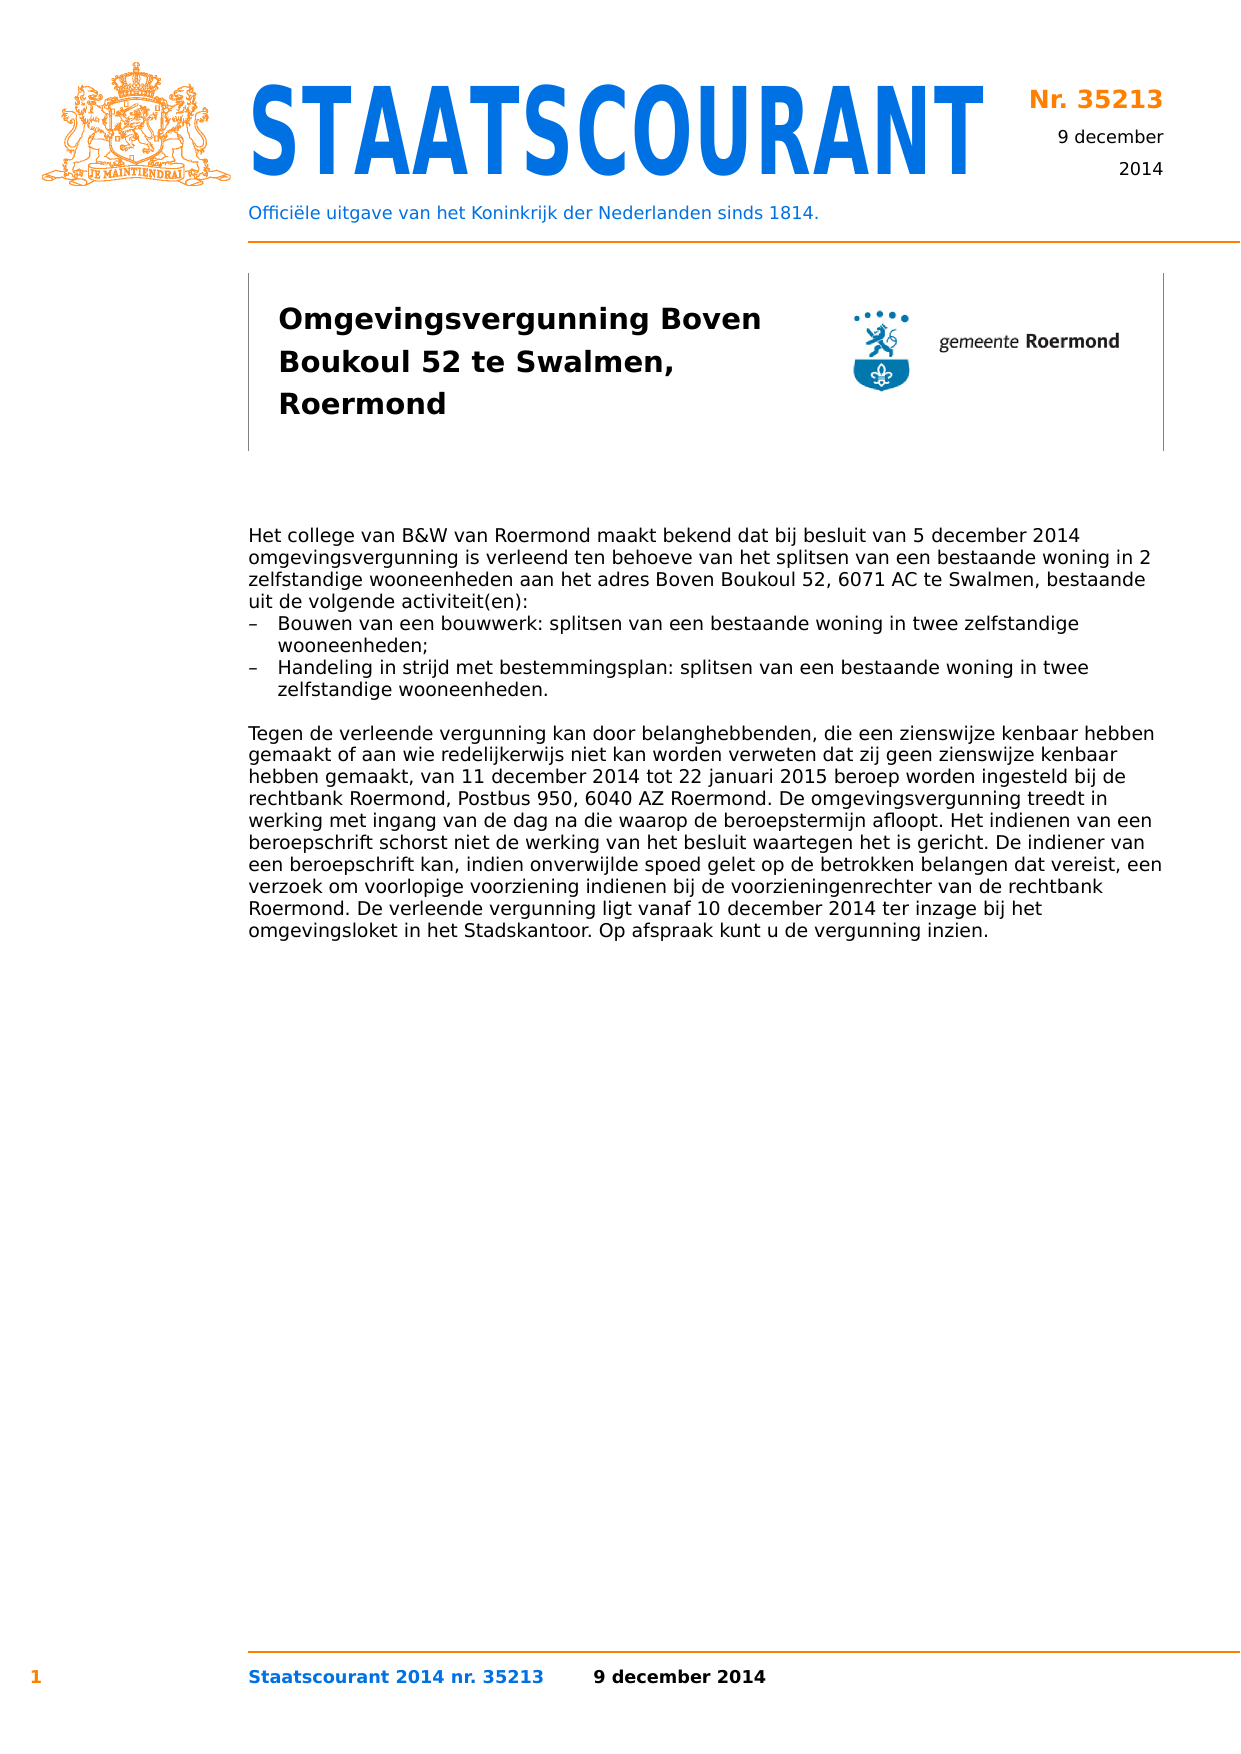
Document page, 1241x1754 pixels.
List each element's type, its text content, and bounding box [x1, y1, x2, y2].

text – Bouwen van een bouwwerk: splitsen van een bestaande woning in twee zelfstandige wooneenheden; [248, 613, 1163, 657]
table_cell 2014 [998, 153, 1240, 203]
table_header [25, 62, 248, 241]
table_header STAATSCOURANT [248, 62, 998, 203]
subtitle Omgevingsvergunning Boven Boukoul 52 te Swalmen, Roermond [249, 273, 1163, 451]
picture [838, 302, 1134, 397]
text Het college van B&W van Roermond maakt bekend dat bij besluit van 5 december 2014 omgevingsvergunning is verleend ten behoeve van het splitsen van een bestaande woning in 2 zelfstandige wooneenheden aan het adres Boven Boukoul 52, 6071 AC te Swalmen, bestaande uit de volgende activiteit(en): [248, 525, 1163, 613]
table_cell 9 december [998, 121, 1240, 153]
text – Handeling in strijd met bestemmingsplan: splitsen van een bestaande woning in twee zelfstandige wooneenheden. [248, 657, 1163, 701]
table_header Nr. 35213 [998, 62, 1240, 121]
table_cell Officiële uitgave van het Koninkrijk der Nederlanden sinds 1814. [248, 203, 1240, 241]
picture [41, 62, 231, 186]
text Tegen de verleende vergunning kan door belanghebbenden, die een zienswijze kenbaar hebben gemaakt of aan wie redelijkerwijs niet kan worden verweten dat zij geen zienswijze kenbaar hebben gemaakt, van 11 december 2014 tot 22 januari 2015 beroep worden ingesteld bij de rechtbank Roermond, Postbus 950, 6040 AZ Roermond. De omgevingsvergunning treedt in werking met ingang van de dag na die waarop de beroepstermijn afloopt. Het indienen van een beroepschrift schorst niet de werking van het besluit waartegen het is gericht. De indiener van een beroepschrift kan, indien onverwijlde spoed gelet op de betrokken belangen dat vereist, een verzoek om voorlopige voorziening indienen bij de voorzieningenrechter van de rechtbank Roermond. De verleende vergunning ligt vanaf 10 december 2014 ter inzage bij het omgevingsloket in het Stadskantoor. Op afspraak kunt u de vergunning inzien. [248, 722, 1163, 942]
